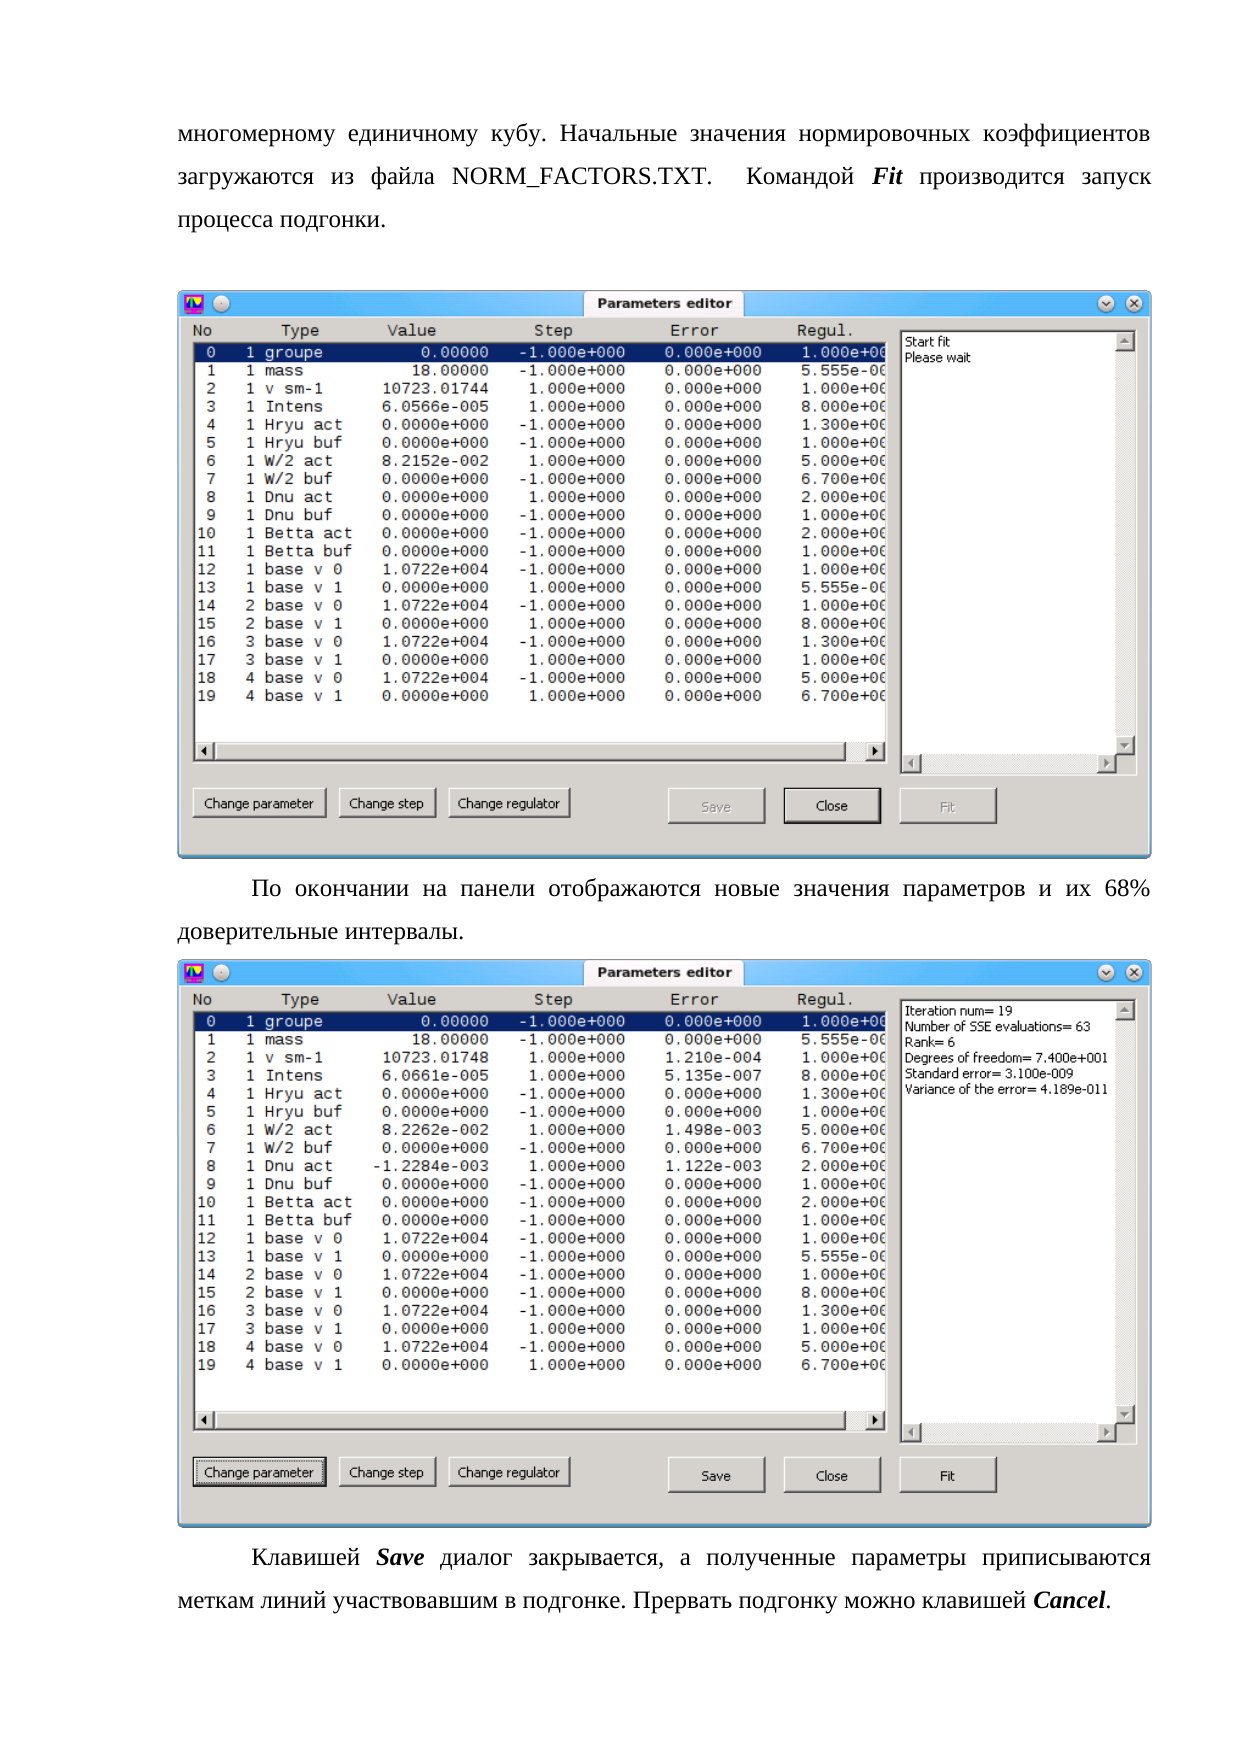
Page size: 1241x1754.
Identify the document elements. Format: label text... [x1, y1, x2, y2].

picture [177, 959, 1152, 1528]
text По окончании на панели отображаются новые значения параметров и их 68% доверительные интервалы. [177, 873, 1152, 945]
text многомерному единичному кубу. Начальные значения нормировочных коэффициентов загружаются из файла NORM_FACTORS.TXT. Командой Fit производится запуск процесса подгонки. [177, 118, 1152, 233]
text Клавишей Save диалог закрывается, а полученные параметры приписываются меткам линий участвовавшим в подгонке. Прервать подгонку можно клавишей Cancel. [177, 1528, 1152, 1613]
picture [177, 290, 1152, 859]
